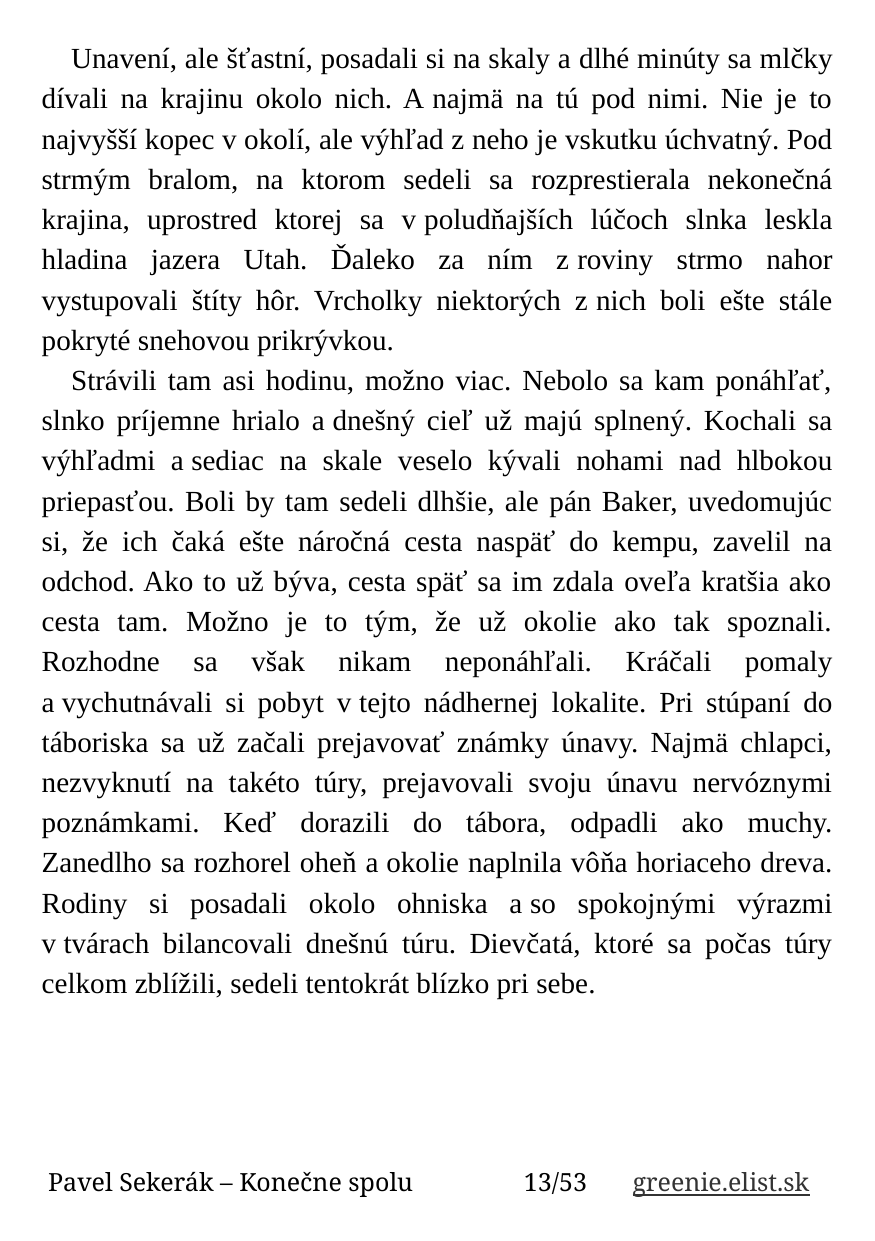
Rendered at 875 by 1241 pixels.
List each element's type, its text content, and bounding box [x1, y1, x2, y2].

text Unavení, ale šťastní, posadali si na skaly a dlhé minúty sa mlčky dívali na krajinu okolo nich. A najmä na tú pod nimi. Nie je to najvyšší kopec v okolí, ale výhľad z neho je vskutku úchvatný. Pod strmým bralom, na ktorom sedeli sa rozprestierala nekonečná krajina, uprostred ktorej sa v poludňajších lúčoch slnka leskla hladina jazera Utah. Ďaleko za ním z roviny strmo nahor vystupovali štíty hôr. Vrcholky niektorých z nich boli ešte stále pokryté snehovou prikrývkou. [41, 41, 833, 356]
text Strávili tam asi hodinu, možno viac. Nebolo sa kam ponáhľať, slnko príjemne hrialo a dnešný cieľ už majú splnený. Kochali sa výhľadmi a sediac na skale veselo kývali nohami nad hlbokou priepasťou. Boli by tam sedeli dlhšie, ale pán Baker, uvedomujúc si, že ich čaká ešte náročná cesta naspäť do kempu, zavelil na odchod. Ako to už býva, cesta späť sa im zdala oveľa kratšia ako cesta tam. Možno je to tým, že už okolie ako tak spoznali. Rozhodne sa však nikam neponáhľali. Kráčali pomaly a vychutnávali si pobyt v tejto nádhernej lokalite. Pri stúpaní do táboriska sa už začali prejavovať známky únavy. Najmä chlapci, nezvyknutí na takéto túry, prejavovali svoju únavu nervóznymi poznámkami. Keď dorazili do tábora, odpadli ako muchy. Zanedlho sa rozhorel oheň a okolie naplnila vôňa horiaceho dreva. Rodiny si posadali okolo ohniska a so spokojnými výrazmi v tvárach bilancovali dnešnú túru. Dievčatá, ktoré sa počas túry celkom zblížili, sedeli tentokrát blízko pri sebe. [41, 363, 833, 1000]
